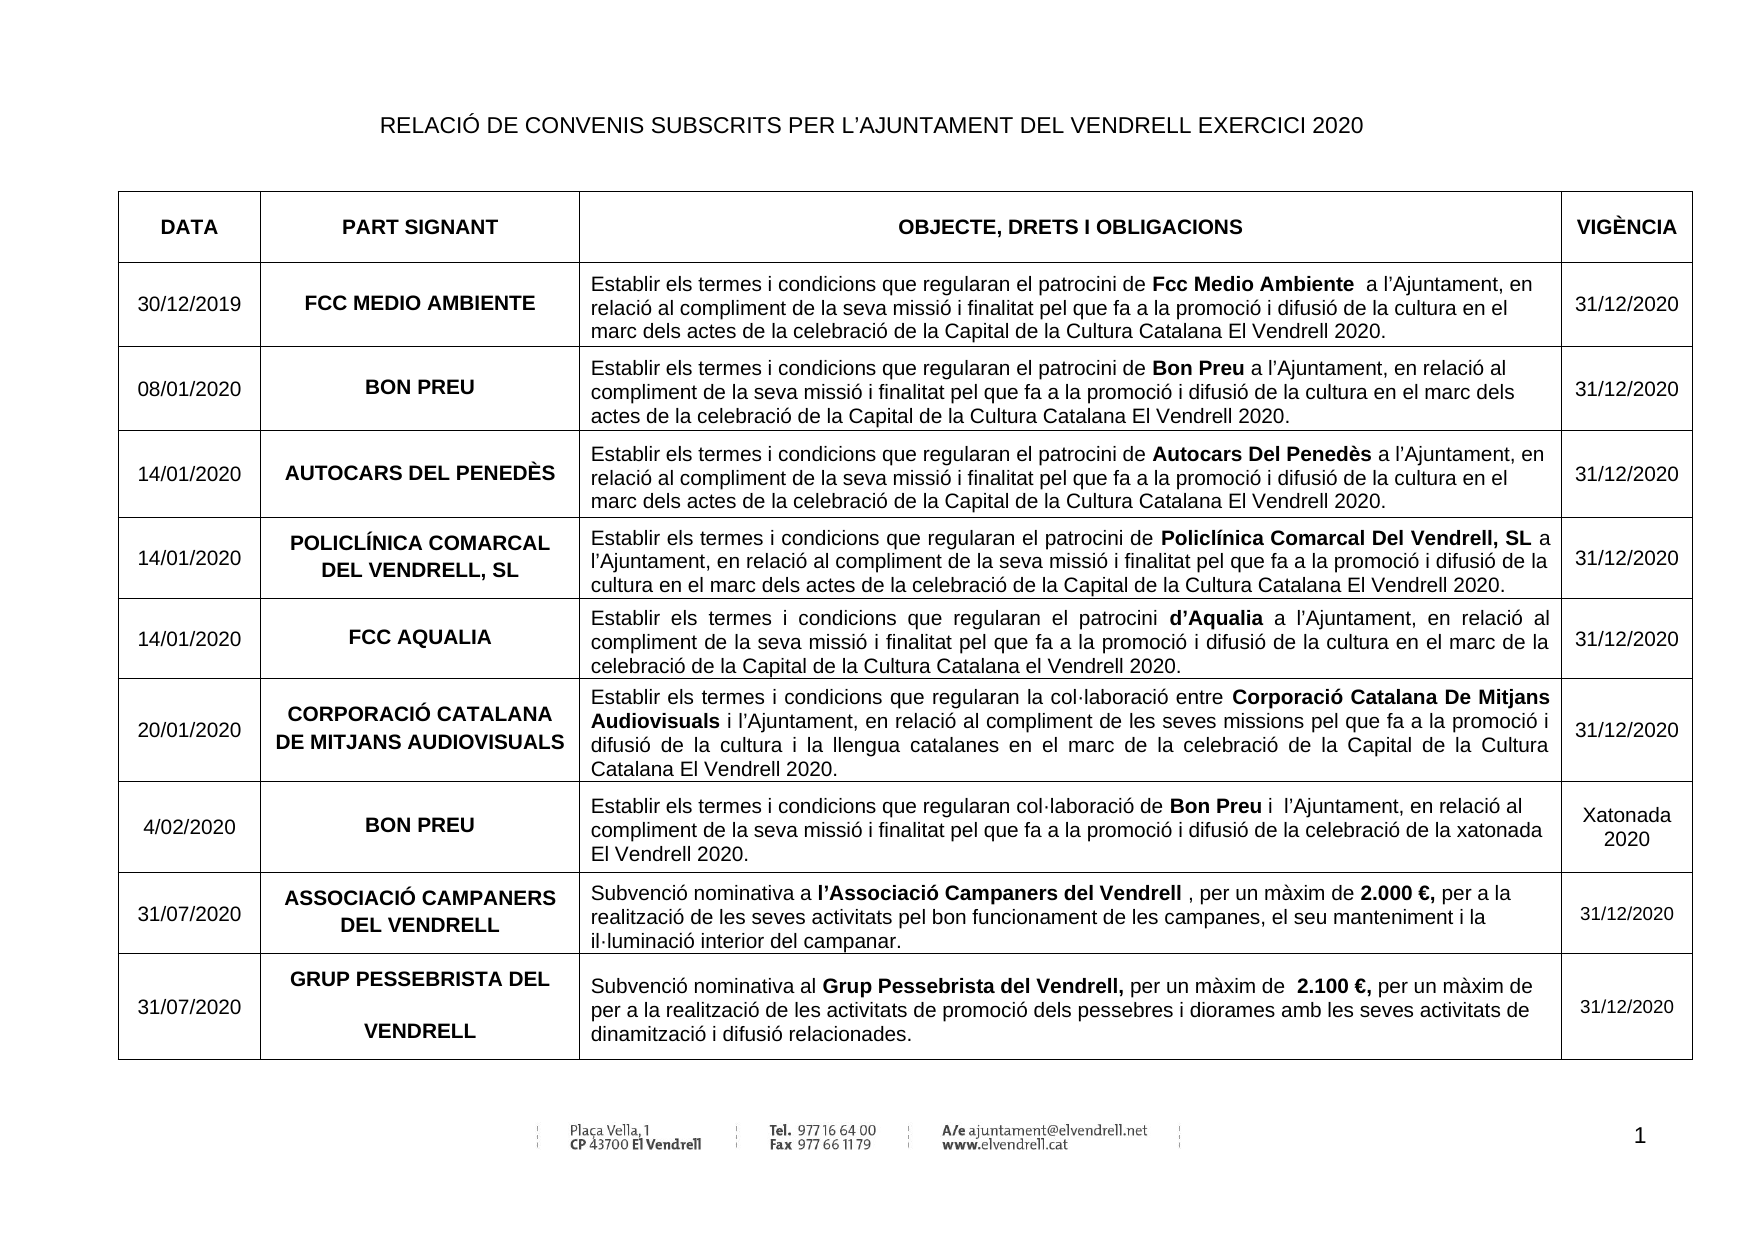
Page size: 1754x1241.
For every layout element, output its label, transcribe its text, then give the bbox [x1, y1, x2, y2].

table_header DATA [119, 192, 260, 262]
table_cell 31/12/2020 [1562, 263, 1692, 346]
table_cell 31/12/2020 [1562, 431, 1692, 517]
table_header PART SIGNANT [261, 192, 579, 262]
table_cell 31/07/2020 [119, 873, 260, 953]
table_cell POLICLÍNICA COMARCAL DEL VENDRELL, SL [261, 518, 579, 598]
table_cell 14/01/2020 [119, 599, 260, 677]
table_cell Establir els termes i condicions que regularan el patrocini de Autocars Del Penedès a l’Ajuntament, en relació al compliment de la seva missió i finalitat pel que fa a la promoció i difusió de la cultura en el marc dels actes de la celebració de la Capital de la Cultura Catalana El Vendrell 2020. [580, 431, 1561, 517]
table_cell Xatonada 2020 [1562, 782, 1692, 872]
table_cell ASSOCIACIÓ CAMPANERS DEL VENDRELL [261, 873, 579, 953]
table_cell Establir els termes i condicions que regularan col·laboració de Bon Preu i l’Ajuntament, en relació al compliment de la seva missió i finalitat pel que fa a la promoció i difusió de la celebració de la xatonada El Vendrell 2020. [580, 782, 1561, 872]
table_header OBJECTE, DRETS I OBLIGACIONS [580, 192, 1561, 262]
table_cell Establir els termes i condicions que regularan el patrocini de Bon Preu a l’Ajuntament, en relació al compliment de la seva missió i finalitat pel que fa a la promoció i difusió de la cultura en el marc dels actes de la celebració de la Capital de la Cultura Catalana El Vendrell 2020. [580, 347, 1561, 430]
table_cell 31/12/2020 [1562, 679, 1692, 781]
table_header VIGÈNCIA [1562, 192, 1692, 262]
table_cell 31/12/2020 [1562, 954, 1692, 1059]
table_cell Subvenció nominativa al Grup Pessebrista del Vendrell, per un màxim de 2.100 €, per un màxim de per a la realització de les activitats de promoció dels pessebres i diorames amb les seves activitats de dinamització i difusió relacionades. [580, 954, 1561, 1059]
table_cell 30/12/2019 [119, 263, 260, 346]
table_cell 31/12/2020 [1562, 599, 1692, 677]
table_cell FCC MEDIO AMBIENTE [261, 263, 579, 346]
table_cell BON PREU [261, 782, 579, 872]
table_cell 14/01/2020 [119, 518, 260, 598]
table_cell Establir els termes i condicions que regularan el patrocini de Policlínica Comarcal Del Vendrell, SL a l’Ajuntament, en relació al compliment de la seva missió i finalitat pel que fa a la promoció i difusió de la cultura en el marc dels actes de la celebració de la Capital de la Cultura Catalana El Vendrell 2020. [580, 518, 1561, 598]
table_cell 31/12/2020 [1562, 518, 1692, 598]
table_cell CORPORACIÓ CATALANA DE MITJANS AUDIOVISUALS [261, 679, 579, 781]
table_cell 4/02/2020 [119, 782, 260, 872]
table_cell Establir els termes i condicions que regularan el patrocini de Fcc Medio Ambiente a l’Ajuntament, en relació al compliment de la seva missió i finalitat pel que fa a la promoció i difusió de la cultura en el marc dels actes de la celebració de la Capital de la Cultura Catalana El Vendrell 2020. [580, 263, 1561, 346]
table_cell Establir els termes i condicions que regularan la col·laboració entre Corporació Catalana De Mitjans Audiovisuals i l’Ajuntament, en relació al compliment de les seves missions pel que fa a la promoció i difusió de la cultura i la llengua catalanes en el marc de la celebració de la Capital de la Cultura Catalana El Vendrell 2020. [580, 679, 1561, 781]
table_cell Subvenció nominativa a l’Associació Campaners del Vendrell , per un màxim de 2.000 €, per a la realització de les seves activitats pel bon funcionament de les campanes, el seu manteniment i la il·luminació interior del campanar. [580, 873, 1561, 953]
table_cell 08/01/2020 [119, 347, 260, 430]
table_cell FCC AQUALIA [261, 599, 579, 677]
table_cell 31/07/2020 [119, 954, 260, 1059]
table_cell 14/01/2020 [119, 431, 260, 517]
table_cell BON PREU [261, 347, 579, 430]
table_cell 31/12/2020 [1562, 347, 1692, 430]
table_cell 31/12/2020 [1562, 873, 1692, 953]
table_cell GRUP PESSEBRISTA DEL VENDRELL [261, 954, 579, 1059]
table_cell 20/01/2020 [119, 679, 260, 781]
table_cell Establir els termes i condicions que regularan el patrocini d’Aqualia a l’Ajuntament, en relació al compliment de la seva missió i finalitat pel que fa a la promoció i difusió de la cultura en el marc de la celebració de la Capital de la Cultura Catalana el Vendrell 2020. [580, 599, 1561, 677]
table_cell AUTOCARS DEL PENEDÈS [261, 431, 579, 517]
